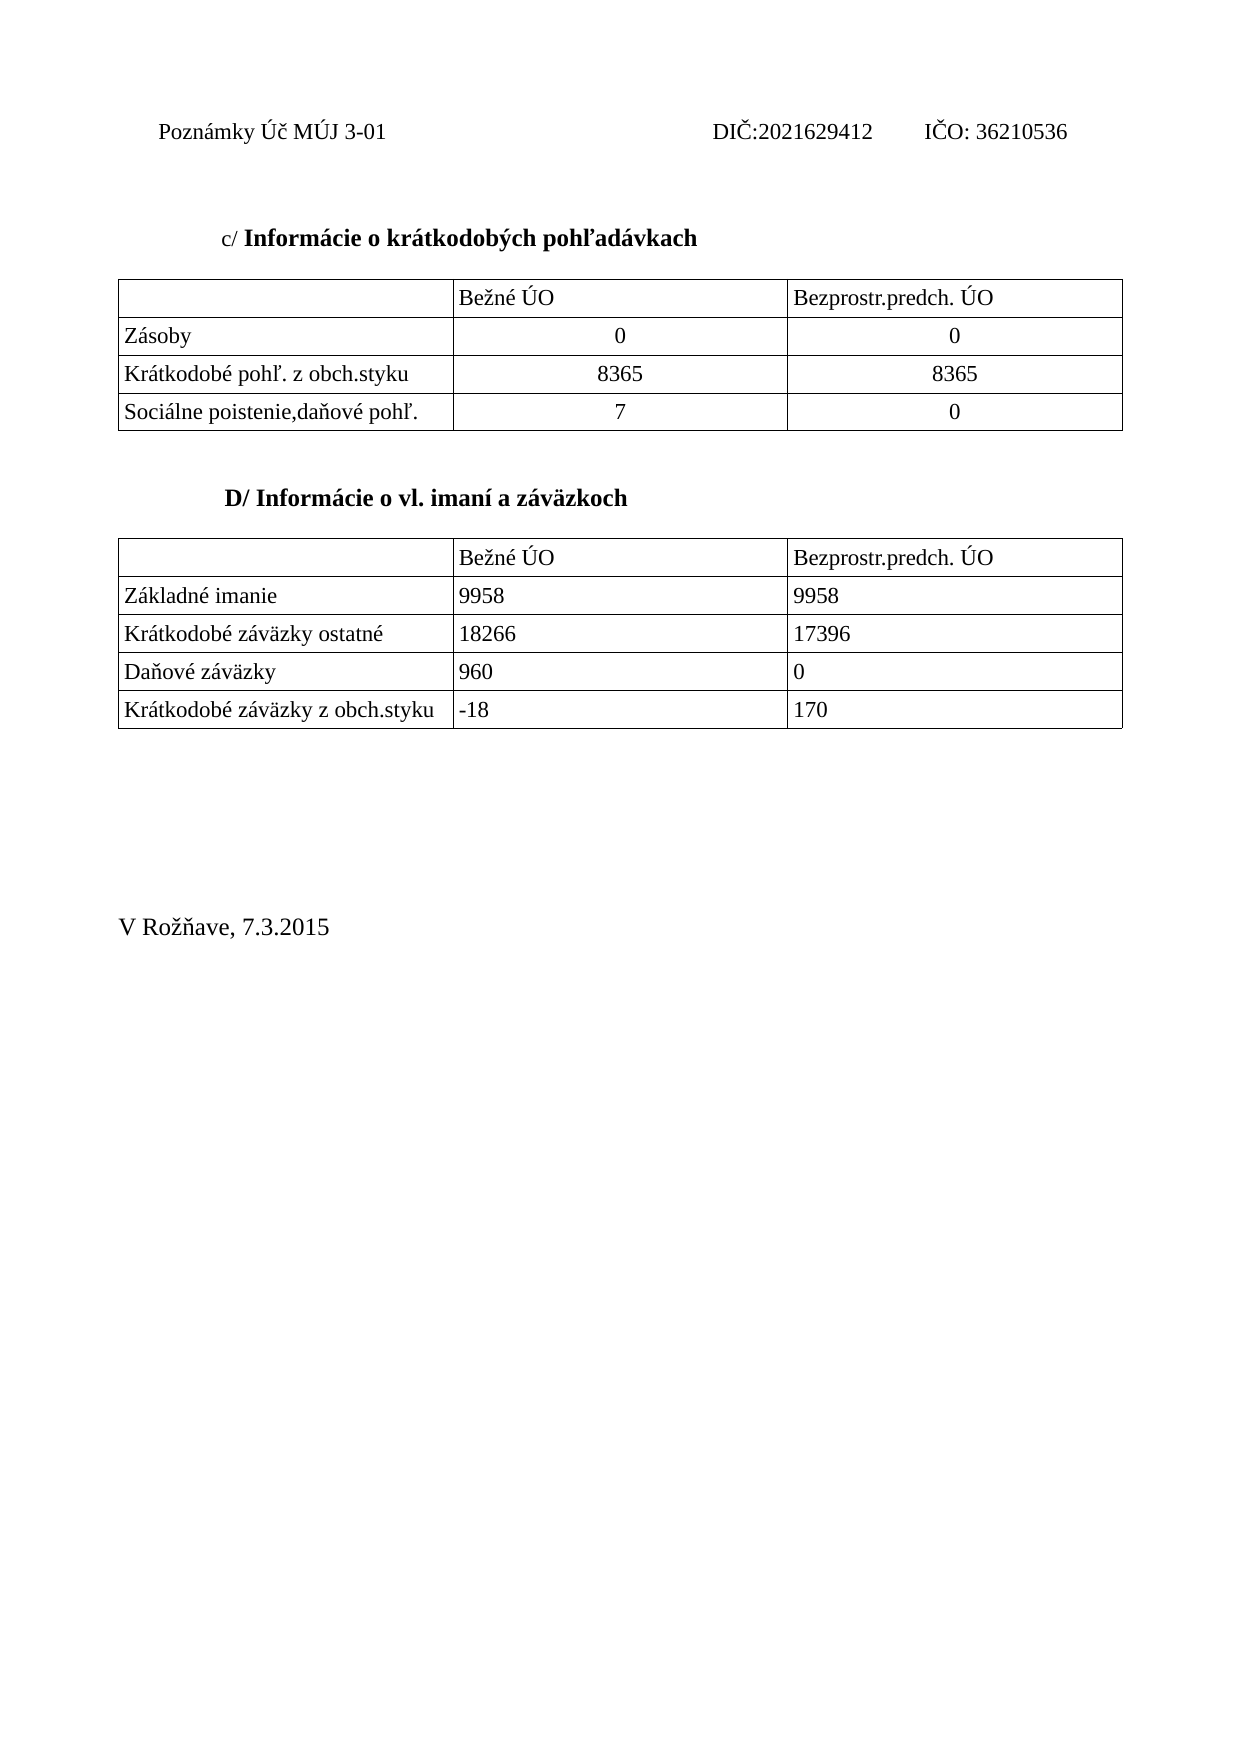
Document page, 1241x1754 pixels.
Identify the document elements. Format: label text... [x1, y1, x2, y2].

table_cell Sociálne poistenie,daňové pohľ. [119, 394, 453, 430]
table_header [119, 280, 453, 317]
table_cell 17396 [788, 615, 1122, 652]
table_cell 0 [788, 318, 1122, 354]
table_header [119, 539, 453, 576]
table_cell 0 [788, 653, 1122, 690]
table_cell Krátkodobé pohľ. z obch.styku [119, 356, 453, 392]
text Poznámky Úč MÚJ 3-01 DIČ:2021629412 IČO: 36210536 [118, 118, 1122, 144]
text c/ Informácie o krátkodobých pohľadávkach [118, 223, 1122, 252]
table_cell 18266 [454, 615, 787, 652]
text V Rožňave, 7.3.2015 [118, 912, 1122, 941]
table_cell 9958 [788, 577, 1122, 614]
table_cell -18 [454, 691, 787, 728]
table_cell Krátkodobé záväzky z obch.styku [119, 691, 453, 728]
table_cell 0 [788, 394, 1122, 430]
table_header Bezprostr.predch. ÚO [788, 539, 1122, 576]
table_cell Základné imanie [119, 577, 453, 614]
table_cell 170 [788, 691, 1122, 728]
table_header Bezprostr.predch. ÚO [788, 280, 1122, 317]
table_cell 0 [454, 318, 787, 354]
table_cell Daňové záväzky [119, 653, 453, 690]
table_cell 9958 [454, 577, 787, 614]
table_cell Zásoby [119, 318, 453, 354]
table_cell 7 [454, 394, 787, 430]
table_header Bežné ÚO [454, 280, 787, 317]
text D/ Informácie o vl. imaní a záväzkoch [118, 483, 1122, 512]
table_cell Krátkodobé záväzky ostatné [119, 615, 453, 652]
table_cell 8365 [788, 356, 1122, 392]
table_cell 960 [454, 653, 787, 690]
table_header Bežné ÚO [454, 539, 787, 576]
table_cell 8365 [454, 356, 787, 392]
